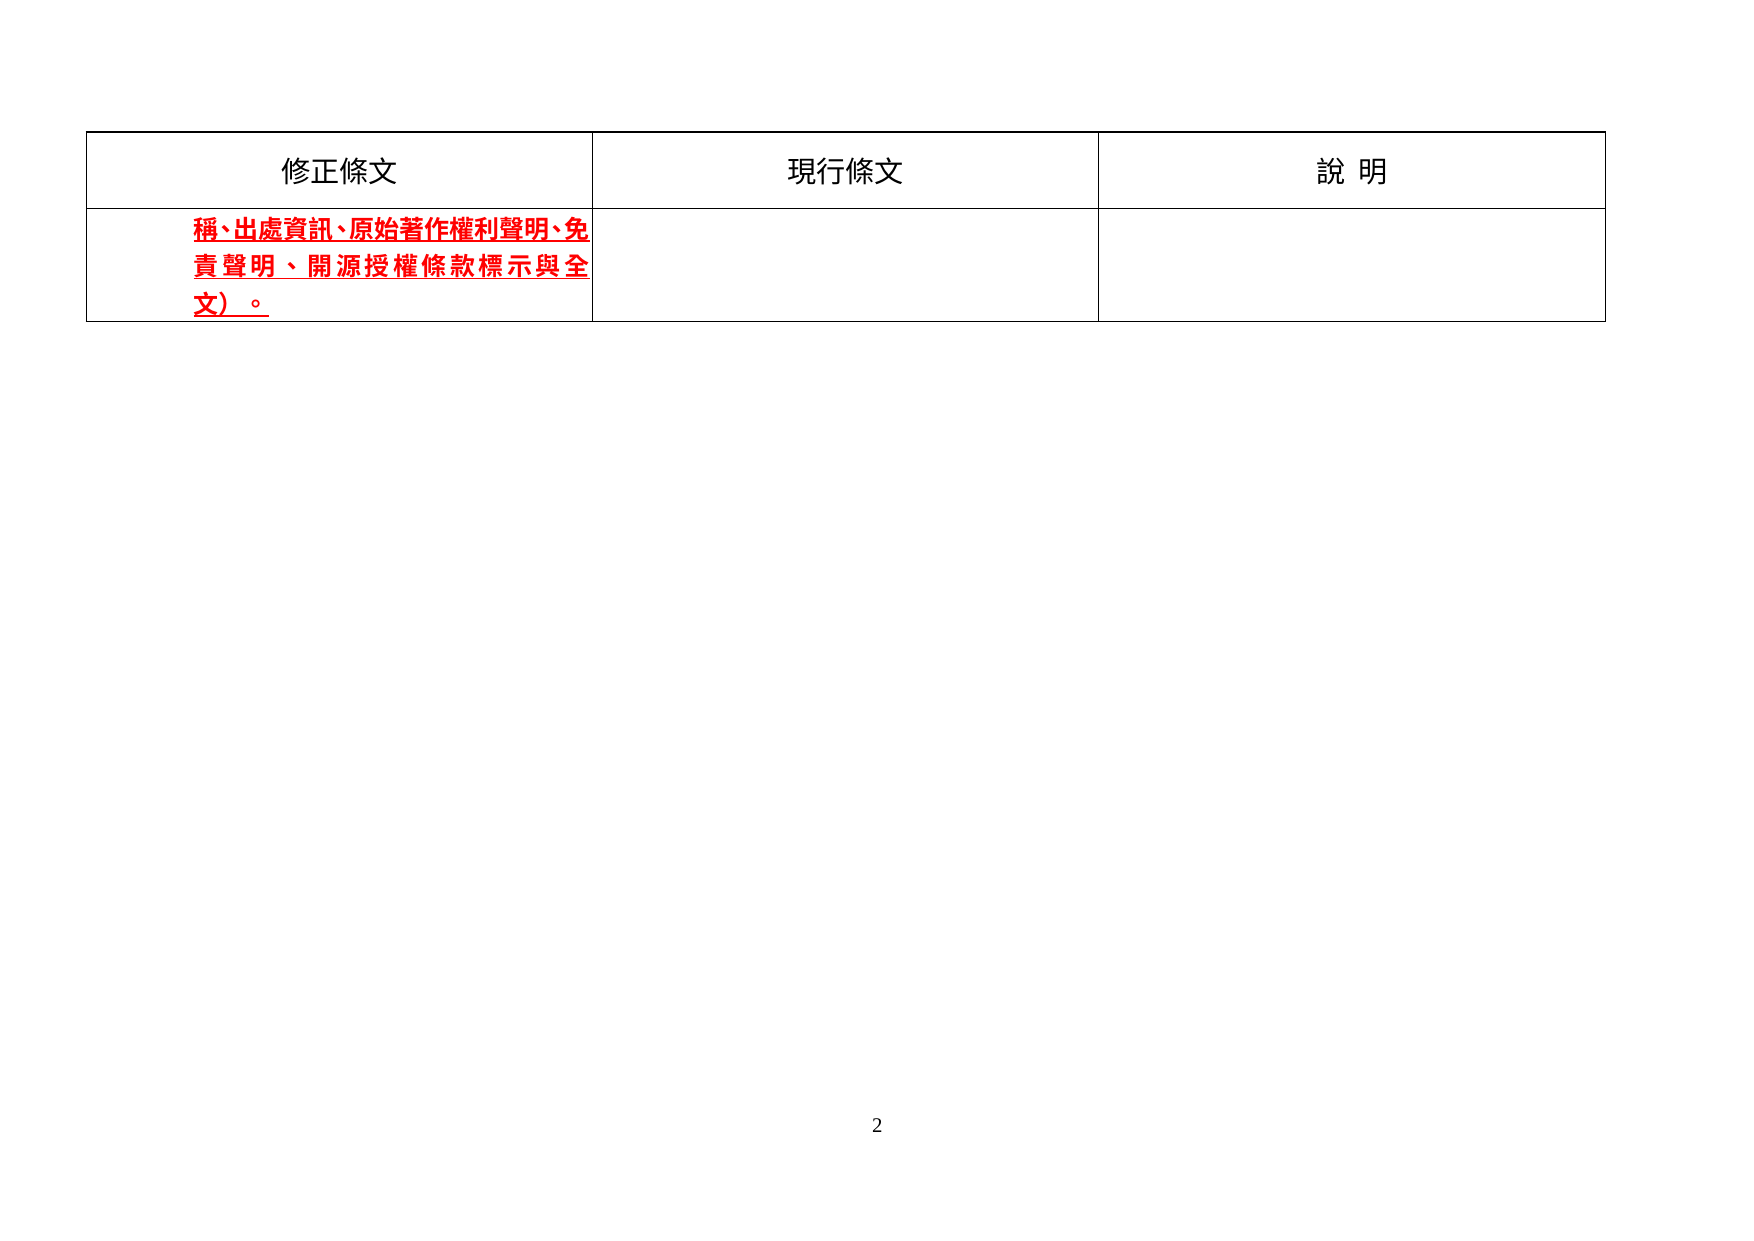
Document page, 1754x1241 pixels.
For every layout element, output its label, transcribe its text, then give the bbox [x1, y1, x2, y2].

table_cell [1099, 209, 1605, 321]
table_cell 稱、出處資訊、原始著作權利聲明、免責聲明、開源授權條款標示與全文）。 [87, 209, 592, 321]
table_cell [593, 209, 1098, 321]
table_header 現行條文 [593, 133, 1098, 207]
table_header 修正條文 [87, 133, 592, 207]
table_header 說 明 [1099, 133, 1605, 207]
